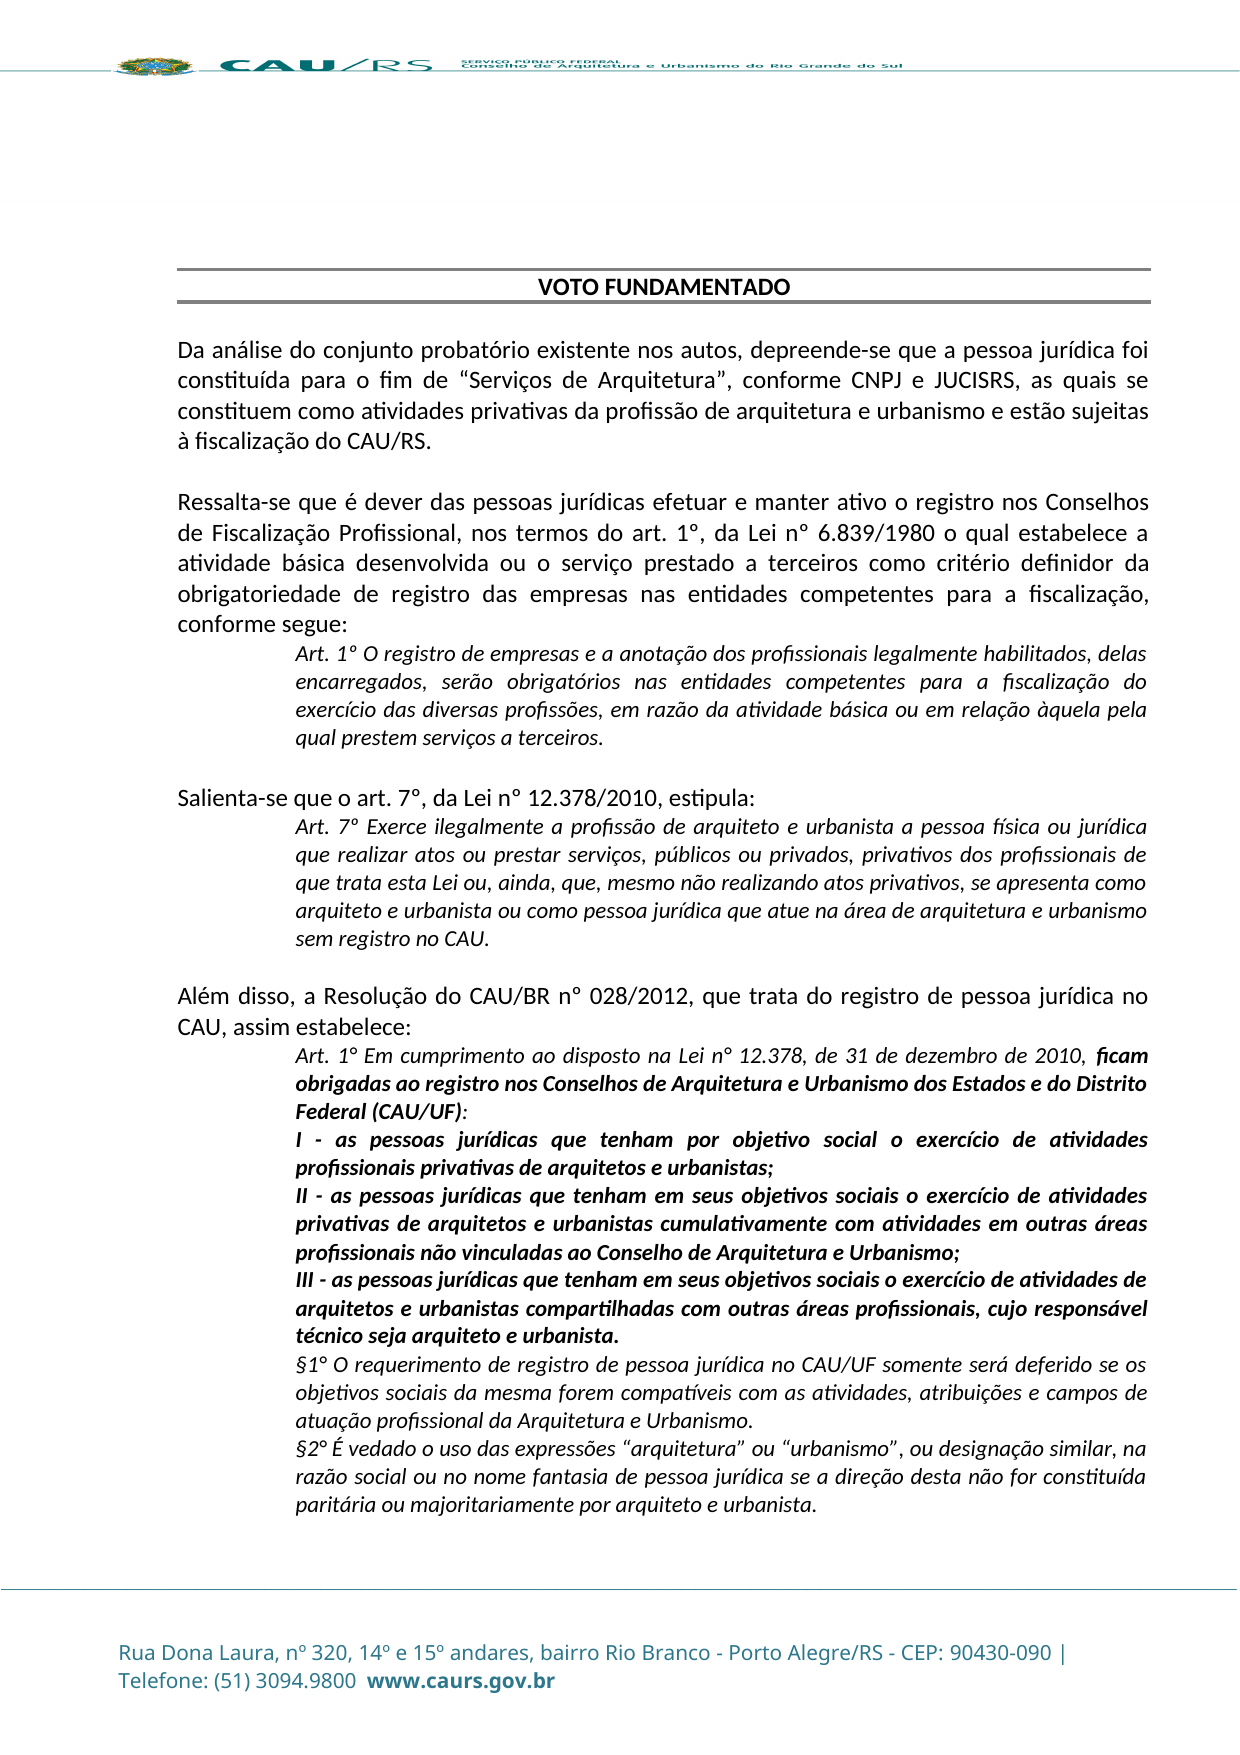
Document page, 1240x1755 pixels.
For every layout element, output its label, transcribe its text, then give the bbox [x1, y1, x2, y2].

text I - as pessoas jurídicas que tenham por objetivo social o exercício de atividades profissionais privativas de arquitetos e urbanistas; [295, 1126, 1151, 1182]
text Ressalta-se que é dever das pessoas jurídicas efetuar e manter ativo o registro nos Conselhos de Fiscalização Profissional, nos termos do art. 1º, da Lei nº 6.839/1980 o qual estabelece a atividade básica desenvolvida ou o serviço prestado a terceiros como critério definidor da obrigatoriedade de registro das empresas nas entidades competentes para a fiscalização, conforme segue: [177, 487, 1151, 639]
text II - as pessoas jurídicas que tenham em seus objetivos sociais o exercício de atividades privativas de arquitetos e urbanistas cumulativamente com atividades em outras áreas profissionais não vinculadas ao Conselho de Arquitetura e Urbanismo; [295, 1182, 1151, 1266]
table_header VOTO FUNDAMENTADO [177, 271, 1151, 300]
text Salienta-se que o art. 7º, da Lei nº 12.378/2010, estipula: [177, 782, 1151, 812]
text Art. 1º O registro de empresas e a anotação dos profissionais legalmente habilitados, delas encarregados, serão obrigatórios nas entidades competentes para a fiscalização do exercício das diversas profissões, em razão da atividade básica ou em relação àquela pela qual prestem serviços a terceiros. [295, 639, 1151, 751]
text §2° É vedado o uso das expressões “arquitetura” ou “urbanismo”, ou designação similar, na razão social ou no nome fantasia de pessoa jurídica se a direção desta não for constituída paritária ou majoritariamente por arquiteto e urbanista. [295, 1434, 1151, 1518]
text §1° O requerimento de registro de pessoa jurídica no CAU/UF somente será deferido se os objetivos sociais da mesma forem compatíveis com as atividades, atribuições e campos de atuação profissional da Arquitetura e Urbanismo. [295, 1350, 1151, 1434]
text Art. 7º Exerce ilegalmente a profissão de arquiteto e urbanista a pessoa física ou jurídica que realizar atos ou prestar serviços, públicos ou privados, privativos dos profissionais de que trata esta Lei ou, ainda, que, mesmo não realizando atos privativos, se apresenta como arquiteto e urbanista ou como pessoa jurídica que atue na área de arquitetura e urbanismo sem registro no CAU. [295, 812, 1151, 952]
text Da análise do conjunto probatório existente nos autos, depreende-se que a pessoa jurídica foi constituída para o fim de “Serviços de Arquitetura”, conforme CNPJ e JUCISRS, as quais se constituem como atividades privativas da profissão de arquitetura e urbanismo e estão sujeitas à fiscalização do CAU/RS. [177, 334, 1151, 456]
text III - as pessoas jurídicas que tenham em seus objetivos sociais o exercício de atividades de arquitetos e urbanistas compartilhadas com outras áreas profissionais, cujo responsável técnico seja arquiteto e urbanista. [295, 1266, 1151, 1350]
text Art. 1° Em cumprimento ao disposto na Lei n° 12.378, de 31 de dezembro de 2010, ficam obrigadas ao registro nos Conselhos de Arquitetura e Urbanismo dos Estados e do Distrito Federal (CAU/UF): [295, 1041, 1151, 1126]
text Além disso, a Resolução do CAU/BR nº 028/2012, que trata do registro de pessoa jurídica no CAU, assim estabelece: [177, 980, 1151, 1041]
